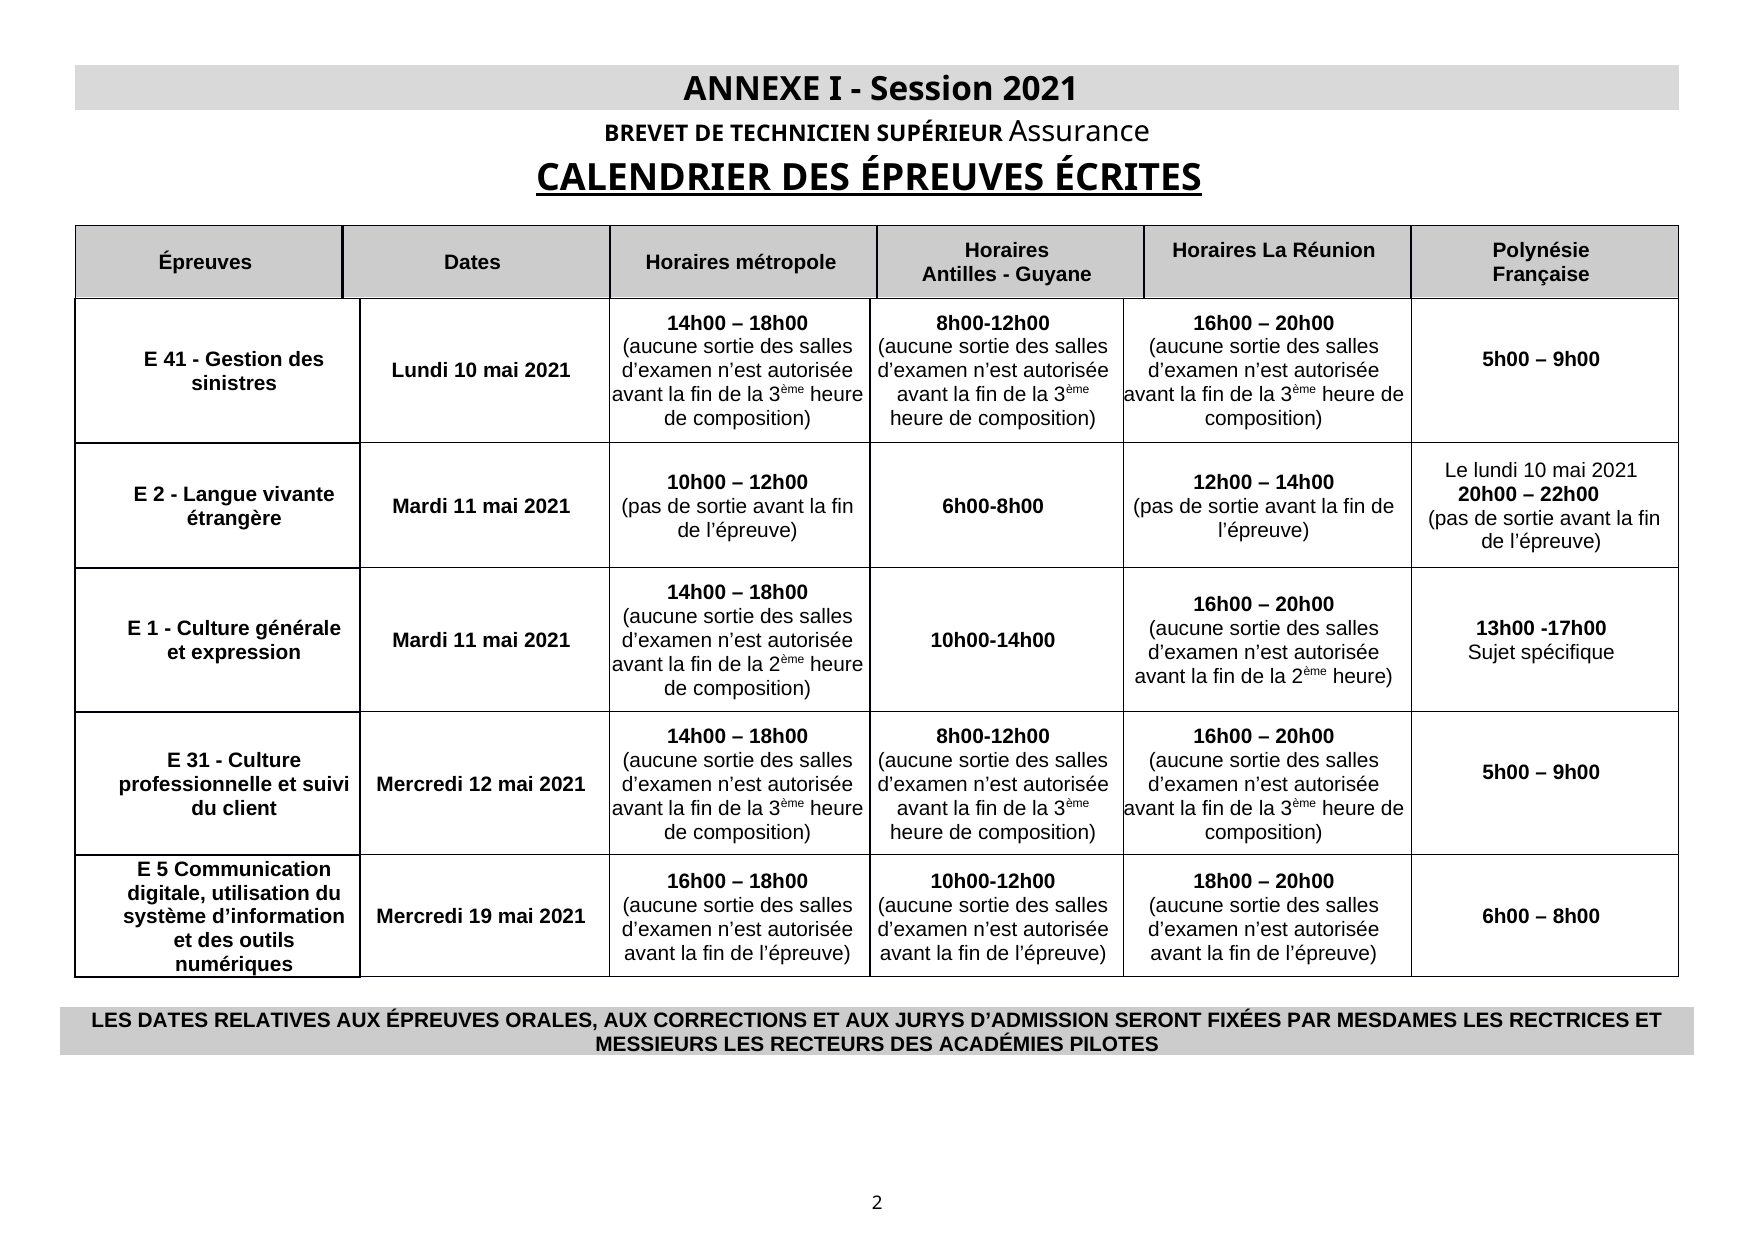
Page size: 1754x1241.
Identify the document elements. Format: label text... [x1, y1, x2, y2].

table_cell Mardi 11 mai 2021 [361, 568, 609, 711]
table_cell 10h00 – 12h00 (pas de sortie avant la fin de l’épreuve) [610, 443, 869, 567]
table_header Horaires La Réunion [1145, 226, 1410, 297]
table_cell Le lundi 10 mai 2021 20h00 – 22h00 (pas de sortie avant la fin de l’épreuve) [1412, 443, 1678, 567]
table_cell E 41 - Gestion des sinistres [76, 299, 359, 442]
table_cell Mardi 11 mai 2021 [361, 443, 609, 567]
table_cell E 5 Communication digitale, utilisation du système d’information et des outils numériques [76, 856, 359, 976]
table_cell 10h00-12h00 (aucune sortie des salles d’examen n’est autorisée avant la fin de l’épreuve) [871, 855, 1123, 976]
table_cell 6h00-8h00 [871, 443, 1123, 567]
table_cell 5h00 – 9h00 [1412, 299, 1678, 442]
subtitle ANNEXE I - Session 2021 [75, 65, 1679, 110]
text BREVET DE TECHNICIEN SUPÉRIEUR Assurance [75, 110, 1679, 150]
table_header Horaires métropole [611, 226, 876, 297]
table_cell 5h00 – 9h00 [1412, 712, 1678, 854]
table_header Épreuves [76, 226, 341, 297]
table_cell 16h00 – 20h00 (aucune sortie des salles d’examen n’est autorisée avant la fin de la 2ème heure) [1124, 568, 1411, 711]
table_cell E 1 - Culture générale et expression [76, 569, 359, 711]
subtitle CALENDRIER DES ÉPREUVES ÉCRITES [75, 150, 1663, 201]
table_cell 14h00 – 18h00 (aucune sortie des salles d’examen n’est autorisée avant la fin de la 2ème heure de composition) [610, 568, 869, 711]
table_cell E 2 - Langue vivante étrangère [76, 444, 359, 567]
table_cell 16h00 – 20h00 (aucune sortie des salles d’examen n’est autorisée avant la fin de la 3ème heure de composition) [1124, 299, 1411, 442]
table_cell Mercredi 19 mai 2021 [361, 855, 609, 976]
table_cell 18h00 – 20h00 (aucune sortie des salles d’examen n’est autorisée avant la fin de l’épreuve) [1124, 855, 1411, 976]
text LES DATES RELATIVES AUX ÉPREUVES ORALES, AUX CORRECTIONS ET AUX JURYS D’ADMISSION SERONT FIXÉES PAR MESDAMES LES RECTRICES ET MESSIEURS LES RECTEURS DES ACADÉMIES PILOTES [60, 1007, 1694, 1055]
table_cell 16h00 – 20h00 (aucune sortie des salles d’examen n’est autorisée avant la fin de la 3ème heure de composition) [1124, 712, 1411, 854]
table_cell 14h00 – 18h00 (aucune sortie des salles d’examen n’est autorisée avant la fin de la 3ème heure de composition) [610, 299, 869, 442]
table_cell 12h00 – 14h00 (pas de sortie avant la fin de l’épreuve) [1124, 443, 1411, 567]
table_cell 8h00-12h00 (aucune sortie des salles d’examen n’est autorisée avant la fin de la 3ème heure de composition) [871, 712, 1123, 854]
table_cell 10h00-14h00 [871, 568, 1123, 711]
table_cell Mercredi 12 mai 2021 [361, 712, 609, 854]
table_cell 16h00 – 18h00 (aucune sortie des salles d’examen n’est autorisée avant la fin de l’épreuve) [610, 855, 869, 976]
table_cell 6h00 – 8h00 [1412, 855, 1678, 976]
table_cell 8h00-12h00 (aucune sortie des salles d’examen n’est autorisée avant la fin de la 3ème heure de composition) [871, 299, 1123, 442]
table_cell 13h00 -17h00 Sujet spécifique [1412, 568, 1678, 711]
table_cell E 31 - Culture professionnelle et suivi du client [76, 713, 359, 854]
table_cell 14h00 – 18h00 (aucune sortie des salles d’examen n’est autorisée avant la fin de la 3ème heure de composition) [610, 712, 869, 854]
table_header Dates [344, 226, 609, 297]
table_cell Lundi 10 mai 2021 [361, 299, 609, 442]
table_header Horaires Antilles - Guyane [878, 226, 1143, 297]
table_header Polynésie Française [1412, 226, 1678, 297]
